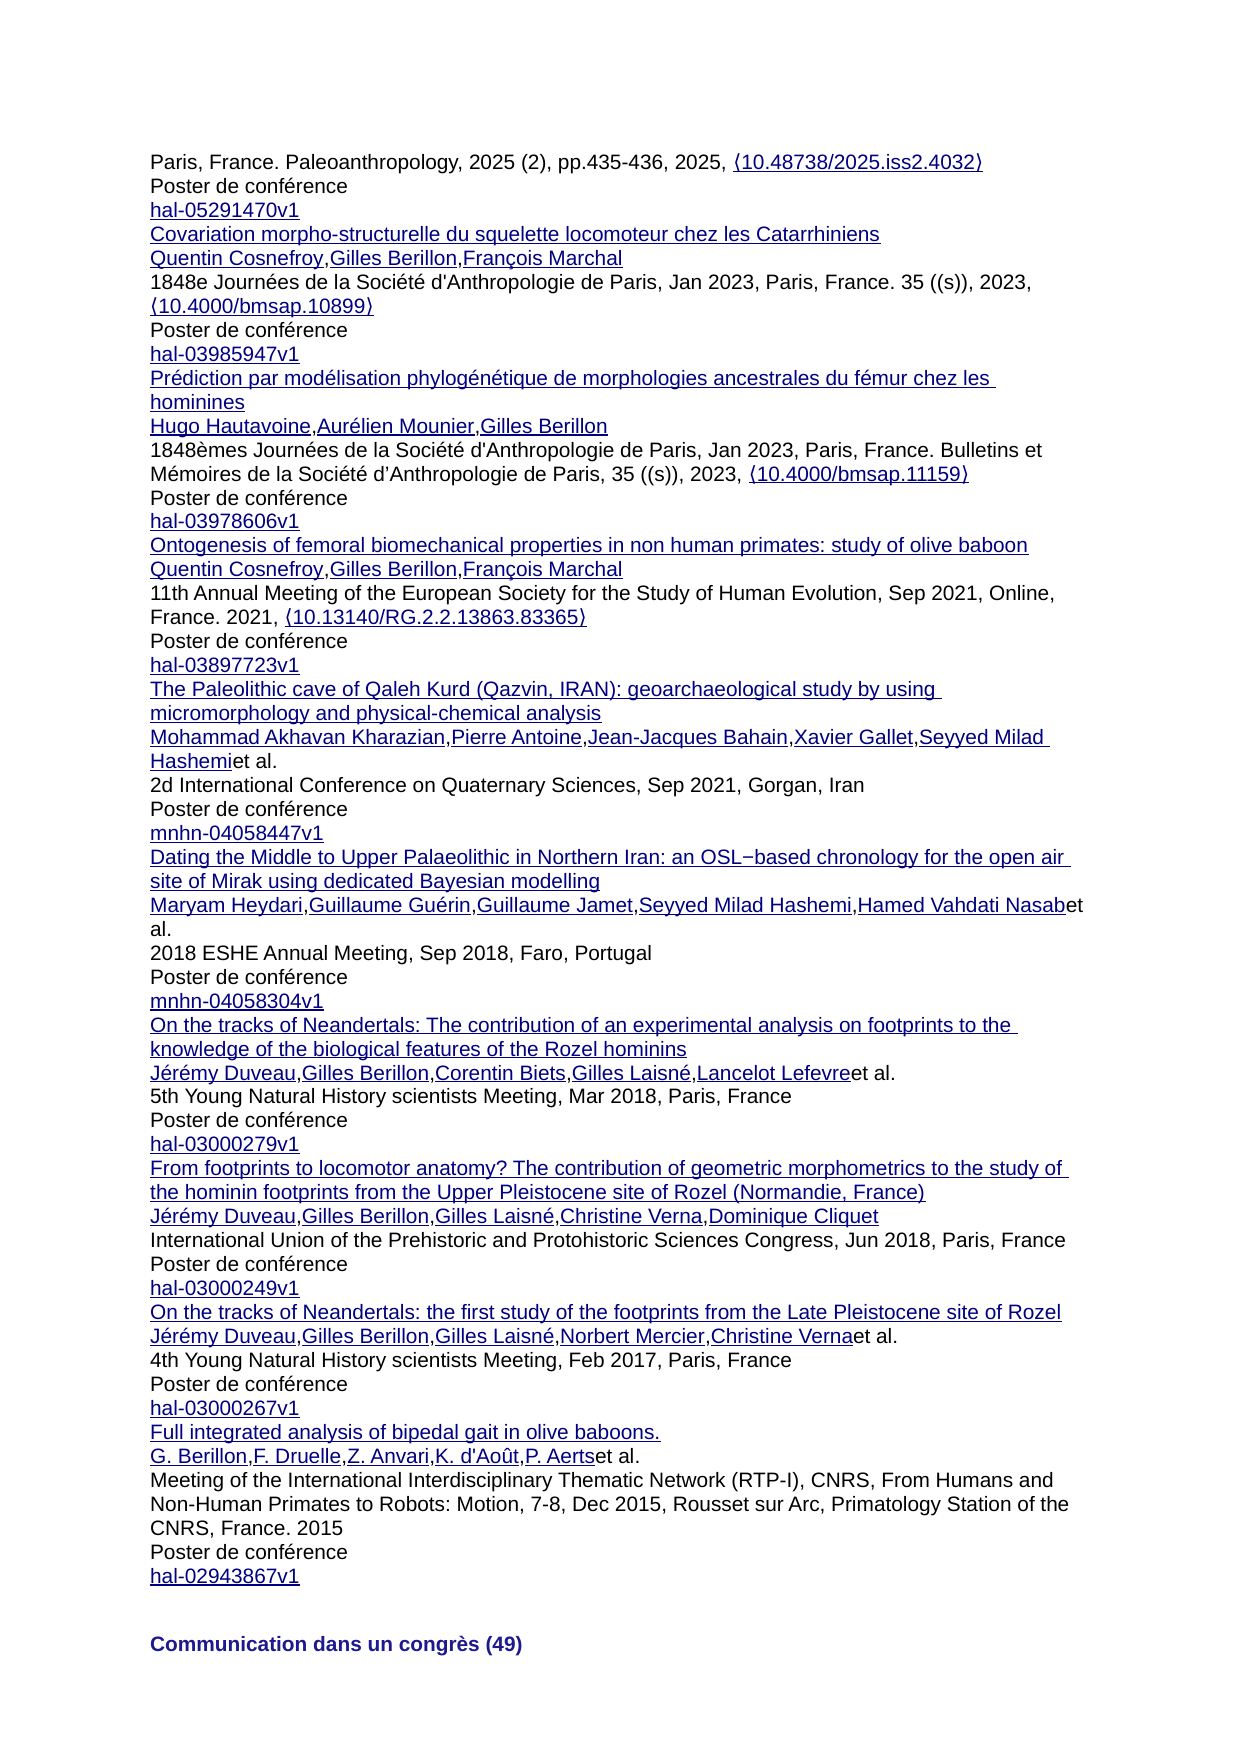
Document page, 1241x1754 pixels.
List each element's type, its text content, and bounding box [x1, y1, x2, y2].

table_cell Ontogenesis of femoral biomechanical properties in non human primates: study of olive baboon Quentin Cosnefroy,Gilles Berillon,François Marchal 11th Annual Meeting of the European Society for the Study of Human Evolution, Sep 2021, Online, France. 2021, ⟨10.13140/RG.2.2.13863.83365⟩ Poster de conférence hal-03897723v1 [150, 533, 1090, 677]
subtitle Communication dans un congrès (49) [150, 1632, 1090, 1656]
table_cell Full integrated analysis of bipedal gait in olive baboons. G. Berillon,F. Druelle,Z. Anvari,K. d'Août,P. Aertset al. Meeting of the International Interdisciplinary Thematic Network (RTP-I), CNRS, From Humans and Non-Human Primates to Robots: Motion, 7-8, Dec 2015, Rousset sur Arc, Primatology Station of the CNRS, France. 2015 Poster de conférence hal-02943867v1 [150, 1420, 1090, 1587]
table_cell On the tracks of Neandertals: The contribution of an experimental analysis on footprints to the knowledge of the biological features of the Rozel hominins Jérémy Duveau,Gilles Berillon,Corentin Biets,Gilles Laisné,Lancelot Lefevreet al. 5th Young Natural History scientists Meeting, Mar 2018, Paris, France Poster de conférence hal-03000279v1 [150, 1013, 1090, 1156]
table_cell Dating the Middle to Upper Palaeolithic in Northern Iran: an OSL−based chronology for the open air site of Mirak using dedicated Bayesian modelling Maryam Heydari,Guillaume Guérin,Guillaume Jamet,Seyyed Milad Hashemi,Hamed Vahdati Nasabet al. 2018 ESHE Annual Meeting, Sep 2018, Faro, Portugal Poster de conférence mnhn-04058304v1 [150, 845, 1090, 1012]
table_header Paris, France. Paleoanthropology, 2025 (2), pp.435-436, 2025, ⟨10.48738/2025.iss2.4032⟩ Poster de conférence hal-05291470v1 [150, 150, 1090, 222]
table_cell Covariation morpho-structurelle du squelette locomoteur chez les Catarrhiniens Quentin Cosnefroy,Gilles Berillon,François Marchal 1848e Journées de la Société d'Anthropologie de Paris, Jan 2023, Paris, France. 35 ((s)), 2023, ⟨10.4000/bmsap.10899⟩ Poster de conférence hal-03985947v1 [150, 222, 1090, 366]
table_cell Prédiction par modélisation phylogénétique de morphologies ancestrales du fémur chez les hominines Hugo Hautavoine,Aurélien Mounier,Gilles Berillon 1848èmes Journées de la Société d'Anthropologie de Paris, Jan 2023, Paris, France. Bulletins et Mémoires de la Société d’Anthropologie de Paris, 35 ((s)), 2023, ⟨10.4000/bmsap.11159⟩ Poster de conférence hal-03978606v1 [150, 366, 1090, 533]
table_cell On the tracks of Neandertals: the first study of the footprints from the Late Pleistocene site of Rozel Jérémy Duveau,Gilles Berillon,Gilles Laisné,Norbert Mercier,Christine Vernaet al. 4th Young Natural History scientists Meeting, Feb 2017, Paris, France Poster de conférence hal-03000267v1 [150, 1300, 1090, 1420]
table_cell From footprints to locomotor anatomy? The contribution of geometric morphometrics to the study of the hominin footprints from the Upper Pleistocene site of Rozel (Normandie, France) Jérémy Duveau,Gilles Berillon,Gilles Laisné,Christine Verna,Dominique Cliquet International Union of the Prehistoric and Protohistoric Sciences Congress, Jun 2018, Paris, France Poster de conférence hal-03000249v1 [150, 1156, 1090, 1300]
table_cell The Paleolithic cave of Qaleh Kurd (Qazvin, IRAN): geoarchaeological study by using micromorphology and physical-chemical analysis Mohammad Akhavan Kharazian,Pierre Antoine,Jean-Jacques Bahain,Xavier Gallet,Seyyed Milad Hashemiet al. 2d International Conference on Quaternary Sciences, Sep 2021, Gorgan, Iran Poster de conférence mnhn-04058447v1 [150, 677, 1090, 845]
